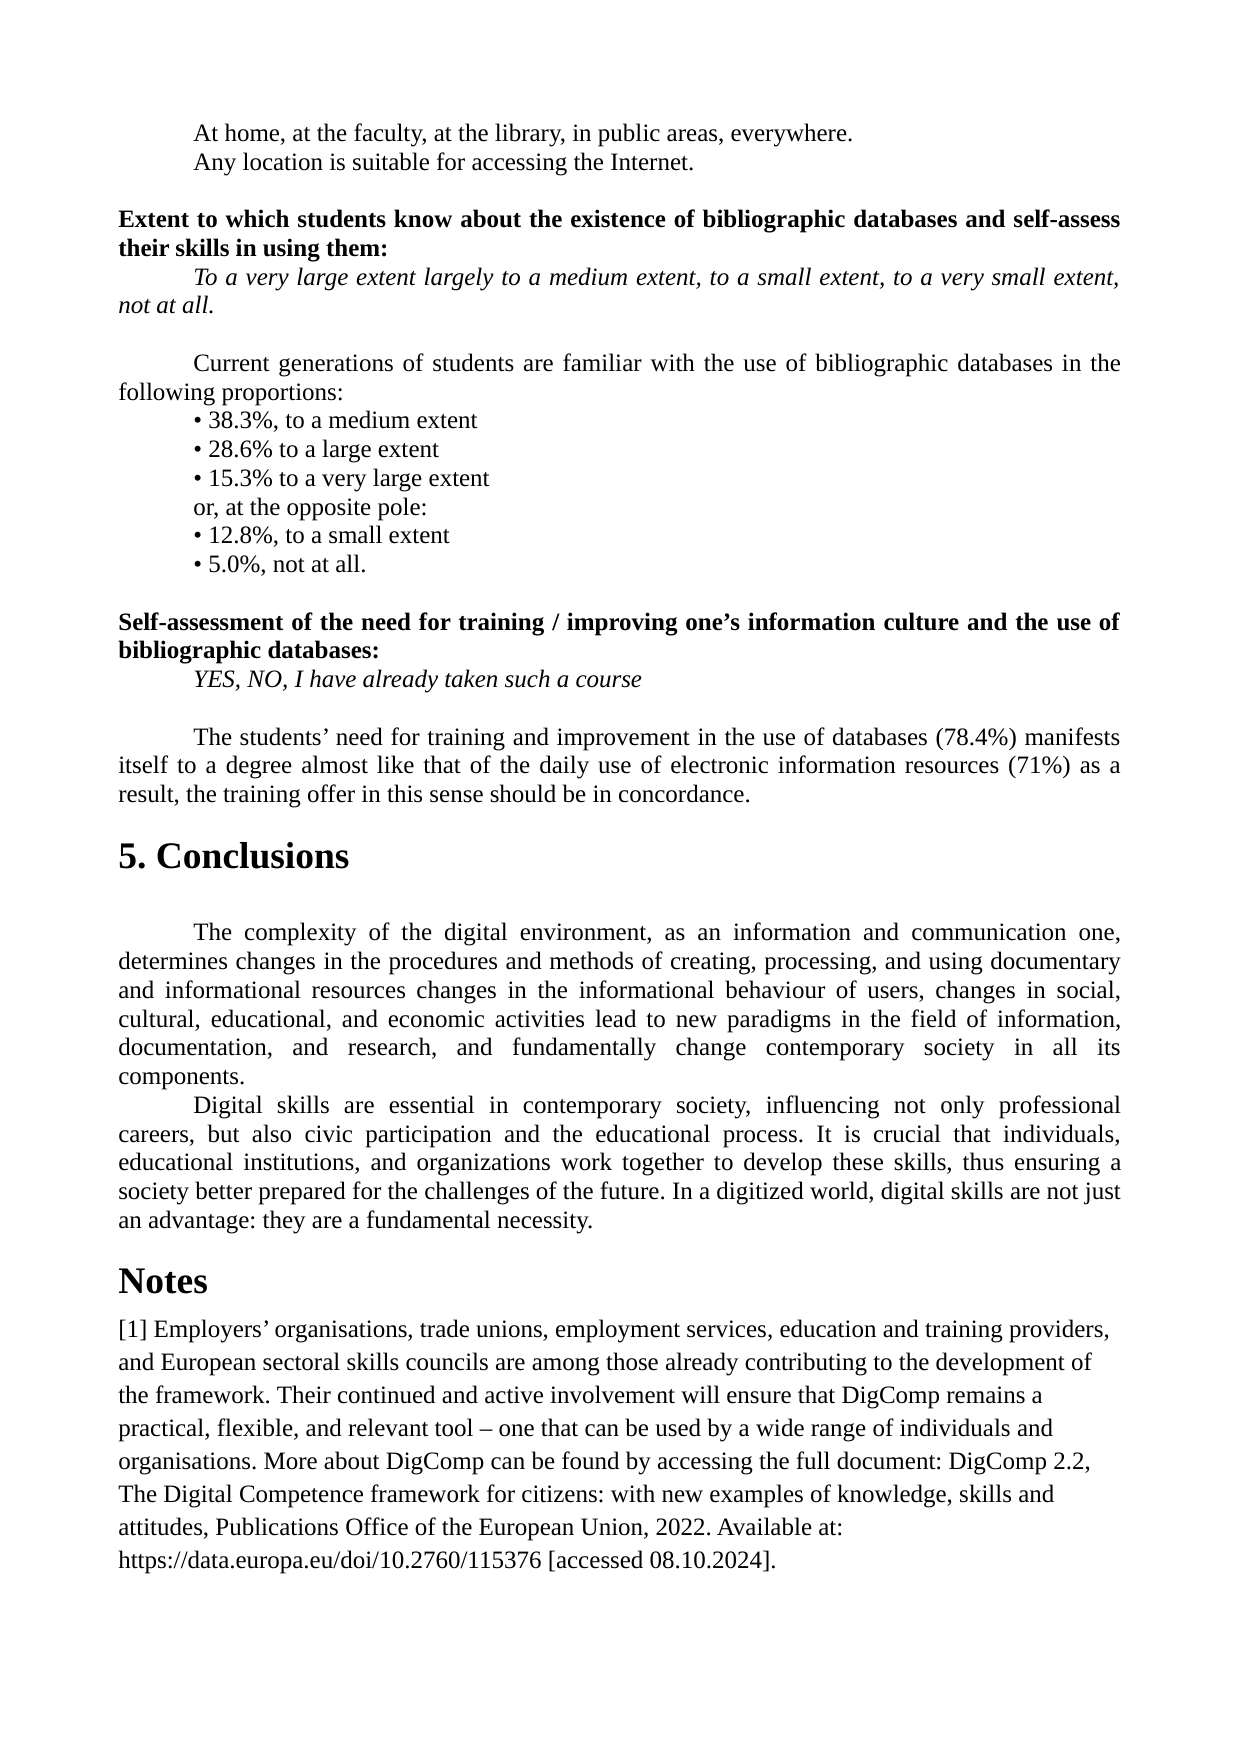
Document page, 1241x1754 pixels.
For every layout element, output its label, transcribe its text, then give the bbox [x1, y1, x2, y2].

text • 28.6% to a large extent [118, 434, 1122, 463]
text Self-assessment of the need for training / improving one’s information culture and the use of bibliographic databases: [118, 607, 1122, 664]
text [1] Employers’ organisations, trade unions, employment services, education and training providers, and European sectoral skills councils are among those already contributing to the development of the framework. Their continued and active involvement will ensure that DigComp remains a practical, flexible, and relevant tool – one that can be used by a wide range of individuals and organisations. More about DigComp can be found by accessing the full document: DigComp 2.2, The Digital Competence framework for citizens: with new examples of knowledge, skills and attitudes, Publications Office of the European Union, 2022. Available at: https://data.europa.eu/doi/10.2760/115376 [accessed 08.10.2024]. [118, 1314, 1122, 1574]
text The complexity of the digital environment, as an information and communication one, determines changes in the procedures and methods of creating, processing, and using documentary and informational resources changes in the informational behaviour of users, changes in social, cultural, educational, and economic activities lead to new paradigms in the field of information, documentation, and research, and fundamentally change contemporary society in all its components. [118, 917, 1122, 1090]
text YES, NO, I have already taken such a course [118, 664, 1122, 693]
subtitle Notes [118, 1259, 1122, 1302]
text • 5.0%, not at all. [118, 549, 1122, 578]
text The students’ need for training and improvement in the use of databases (78.4%) manifests itself to a degree almost like that of the daily use of electronic information resources (71%) as a result, the training offer in this sense should be in concordance. [118, 722, 1122, 808]
subtitle 5. Conclusions [118, 833, 1122, 876]
text • 12.8%, to a small extent [118, 521, 1122, 549]
text Any location is suitable for accessing the Internet. [118, 147, 1122, 176]
text • 38.3%, to a medium extent [118, 406, 1122, 434]
text Current generations of students are familiar with the use of bibliographic databases in the following proportions: [118, 348, 1122, 406]
text At home, at the faculty, at the library, in public areas, everywhere. [118, 118, 1122, 147]
text To a very large extent largely to a medium extent, to a small extent, to a very small extent, not at all. [118, 262, 1122, 319]
text Digital skills are essential in contemporary society, influencing not only professional careers, but also civic participation and the educational process. It is crucial that individuals, educational institutions, and organizations work together to develop these skills, thus ensuring a society better prepared for the challenges of the future. In a digitized world, digital skills are not just an advantage: they are a fundamental necessity. [118, 1090, 1122, 1234]
text Extent to which students know about the existence of bibliographic databases and self-assess their skills in using them: [118, 204, 1122, 262]
text • 15.3% to a very large extent [118, 463, 1122, 492]
text or, at the opposite pole: [118, 492, 1122, 521]
